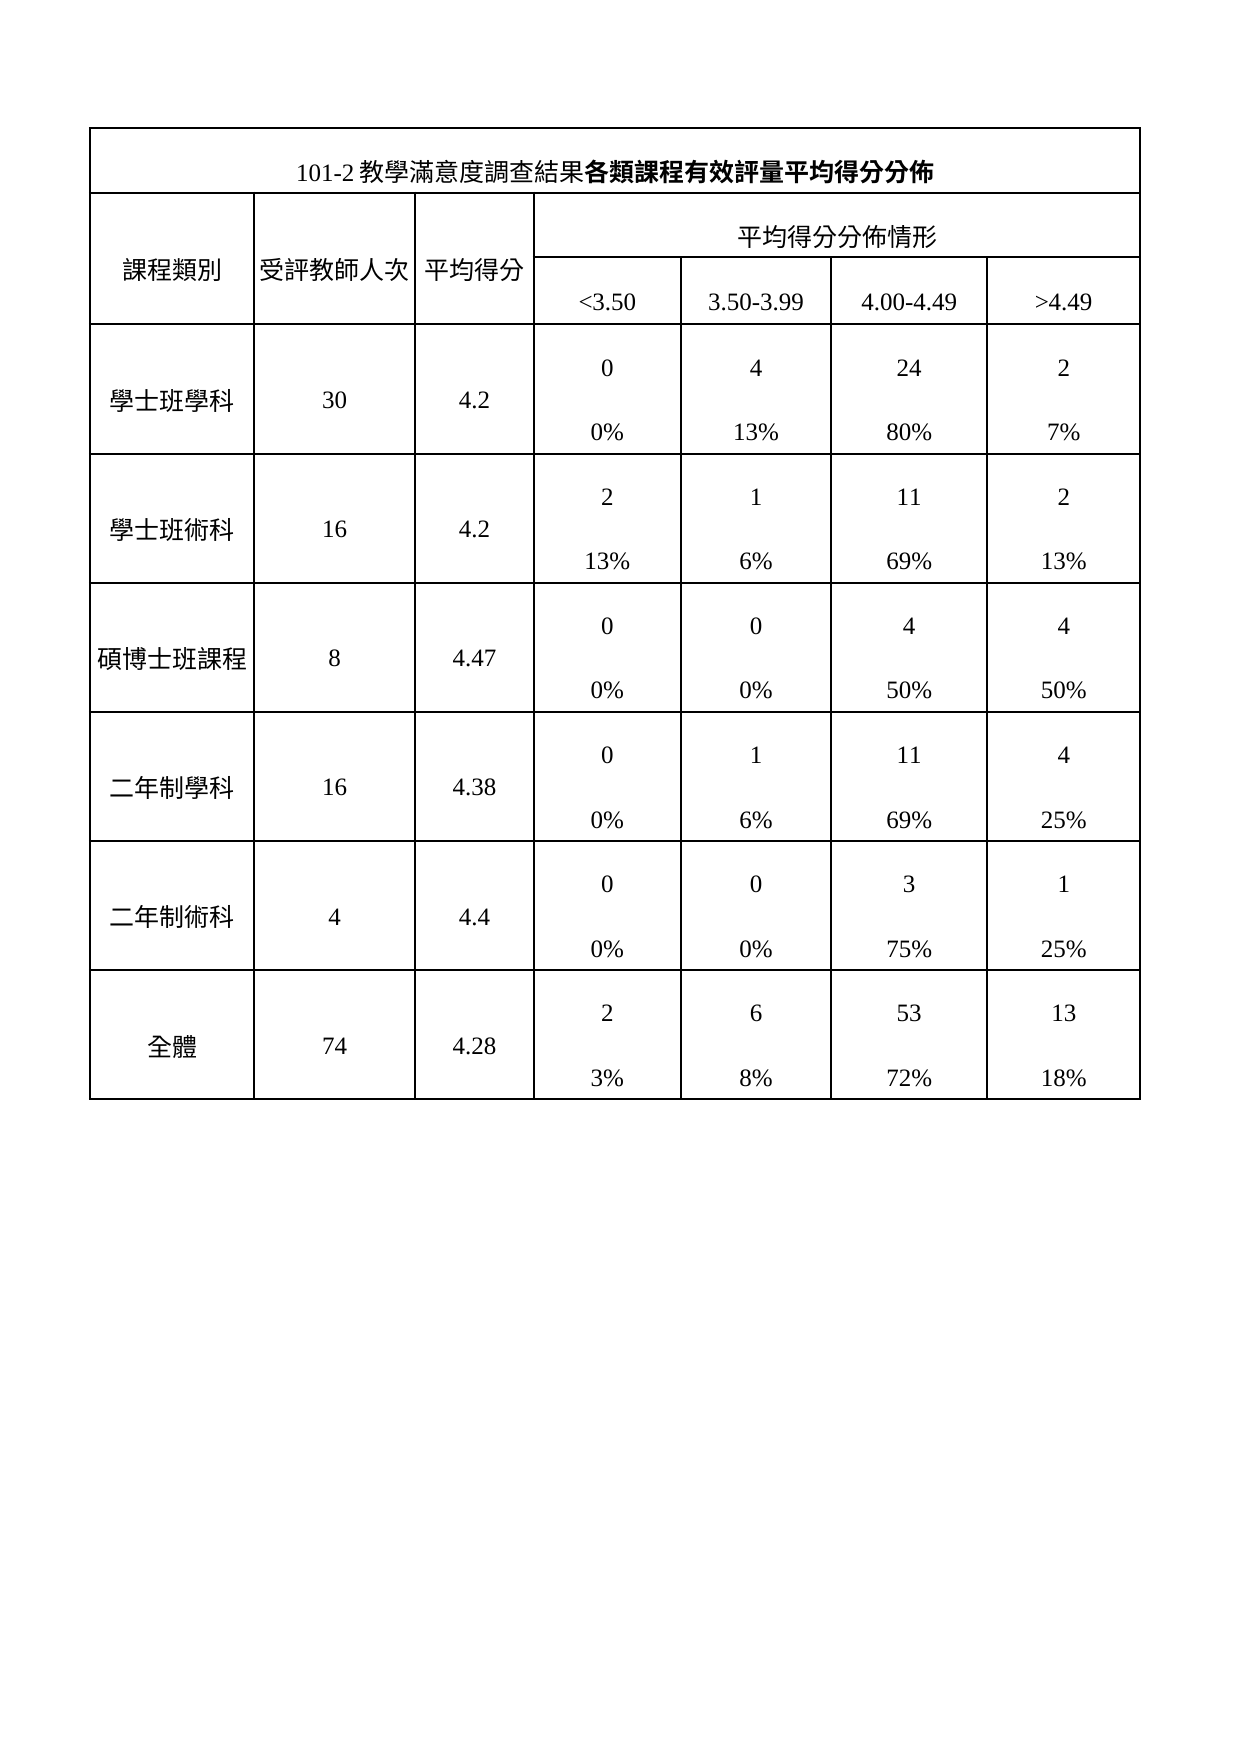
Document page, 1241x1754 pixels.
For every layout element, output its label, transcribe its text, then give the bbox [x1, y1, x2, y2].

table_cell 0 [682, 842, 830, 904]
table_cell 0% [535, 905, 680, 969]
table_cell 6% [682, 517, 830, 582]
table_cell 75% [832, 905, 986, 969]
table_cell 13% [988, 517, 1139, 582]
table_cell 0 [535, 713, 680, 775]
table_cell 4.00-4.49 [832, 258, 986, 323]
table_cell 3% [535, 1034, 680, 1098]
table_cell 全體 [91, 971, 253, 1098]
table_cell <3.50 [535, 258, 680, 323]
table_cell 0 [682, 584, 830, 646]
table_cell 6% [682, 775, 830, 840]
table_cell 0 [535, 584, 680, 646]
table_cell 2 [988, 455, 1139, 517]
table_cell 0% [535, 646, 680, 711]
table_cell 4.4 [416, 842, 533, 969]
table_cell 受評教師人次 [255, 194, 414, 323]
table_cell 學士班術科 [91, 455, 253, 582]
table_cell 平均得分分佈情形 [535, 194, 1139, 256]
table_cell 24 [832, 325, 986, 388]
table_cell 11 [832, 713, 986, 775]
table_cell 69% [832, 775, 986, 840]
table_cell 4 [988, 713, 1139, 775]
table_cell 課程類別 [91, 194, 253, 323]
table_cell 7% [988, 388, 1139, 452]
table_cell 0% [682, 646, 830, 711]
table_cell 2 [988, 325, 1139, 388]
table_cell 1 [682, 713, 830, 775]
table_cell 1 [988, 842, 1139, 904]
table_header 101-2教學滿意度調查結果各類課程有效評量平均得分分佈 [91, 129, 1139, 192]
table_cell 3.50-3.99 [682, 258, 830, 323]
table_cell 13% [535, 517, 680, 582]
table_cell 16 [255, 455, 414, 582]
table_cell 4 [832, 584, 986, 646]
table_cell 2 [535, 971, 680, 1034]
table_cell 0 [535, 325, 680, 388]
table_cell 11 [832, 455, 986, 517]
table_cell 50% [832, 646, 986, 711]
table_cell 72% [832, 1034, 986, 1098]
table_cell 3 [832, 842, 986, 904]
table_cell 69% [832, 517, 986, 582]
table_cell 0% [535, 388, 680, 452]
table_cell 6 [682, 971, 830, 1034]
table_cell 1 [682, 455, 830, 517]
table_cell 4.38 [416, 713, 533, 840]
table_cell 二年制術科 [91, 842, 253, 969]
table_cell 2 [535, 455, 680, 517]
table_cell 25% [988, 775, 1139, 840]
table_cell 18% [988, 1034, 1139, 1098]
table_cell 0% [682, 905, 830, 969]
table_cell 50% [988, 646, 1139, 711]
table_cell 25% [988, 905, 1139, 969]
table_cell 平均得分 [416, 194, 533, 323]
table_cell 13% [682, 388, 830, 452]
table_cell 16 [255, 713, 414, 840]
table_cell 30 [255, 325, 414, 452]
table_cell 0% [535, 775, 680, 840]
table_cell 二年制學科 [91, 713, 253, 840]
table_cell 53 [832, 971, 986, 1034]
table_cell >4.49 [988, 258, 1139, 323]
table_cell 8% [682, 1034, 830, 1098]
table_cell 4.2 [416, 455, 533, 582]
table_cell 碩博士班課程 [91, 584, 253, 711]
table_cell 學士班學科 [91, 325, 253, 452]
table_cell 4.47 [416, 584, 533, 711]
table_cell 13 [988, 971, 1139, 1034]
table_cell 8 [255, 584, 414, 711]
table_cell 4.2 [416, 325, 533, 452]
table_cell 74 [255, 971, 414, 1098]
table_cell 4 [682, 325, 830, 388]
table_cell 0 [535, 842, 680, 904]
table_cell 4.28 [416, 971, 533, 1098]
table_cell 4 [255, 842, 414, 969]
table_cell 4 [988, 584, 1139, 646]
table_cell 80% [832, 388, 986, 452]
